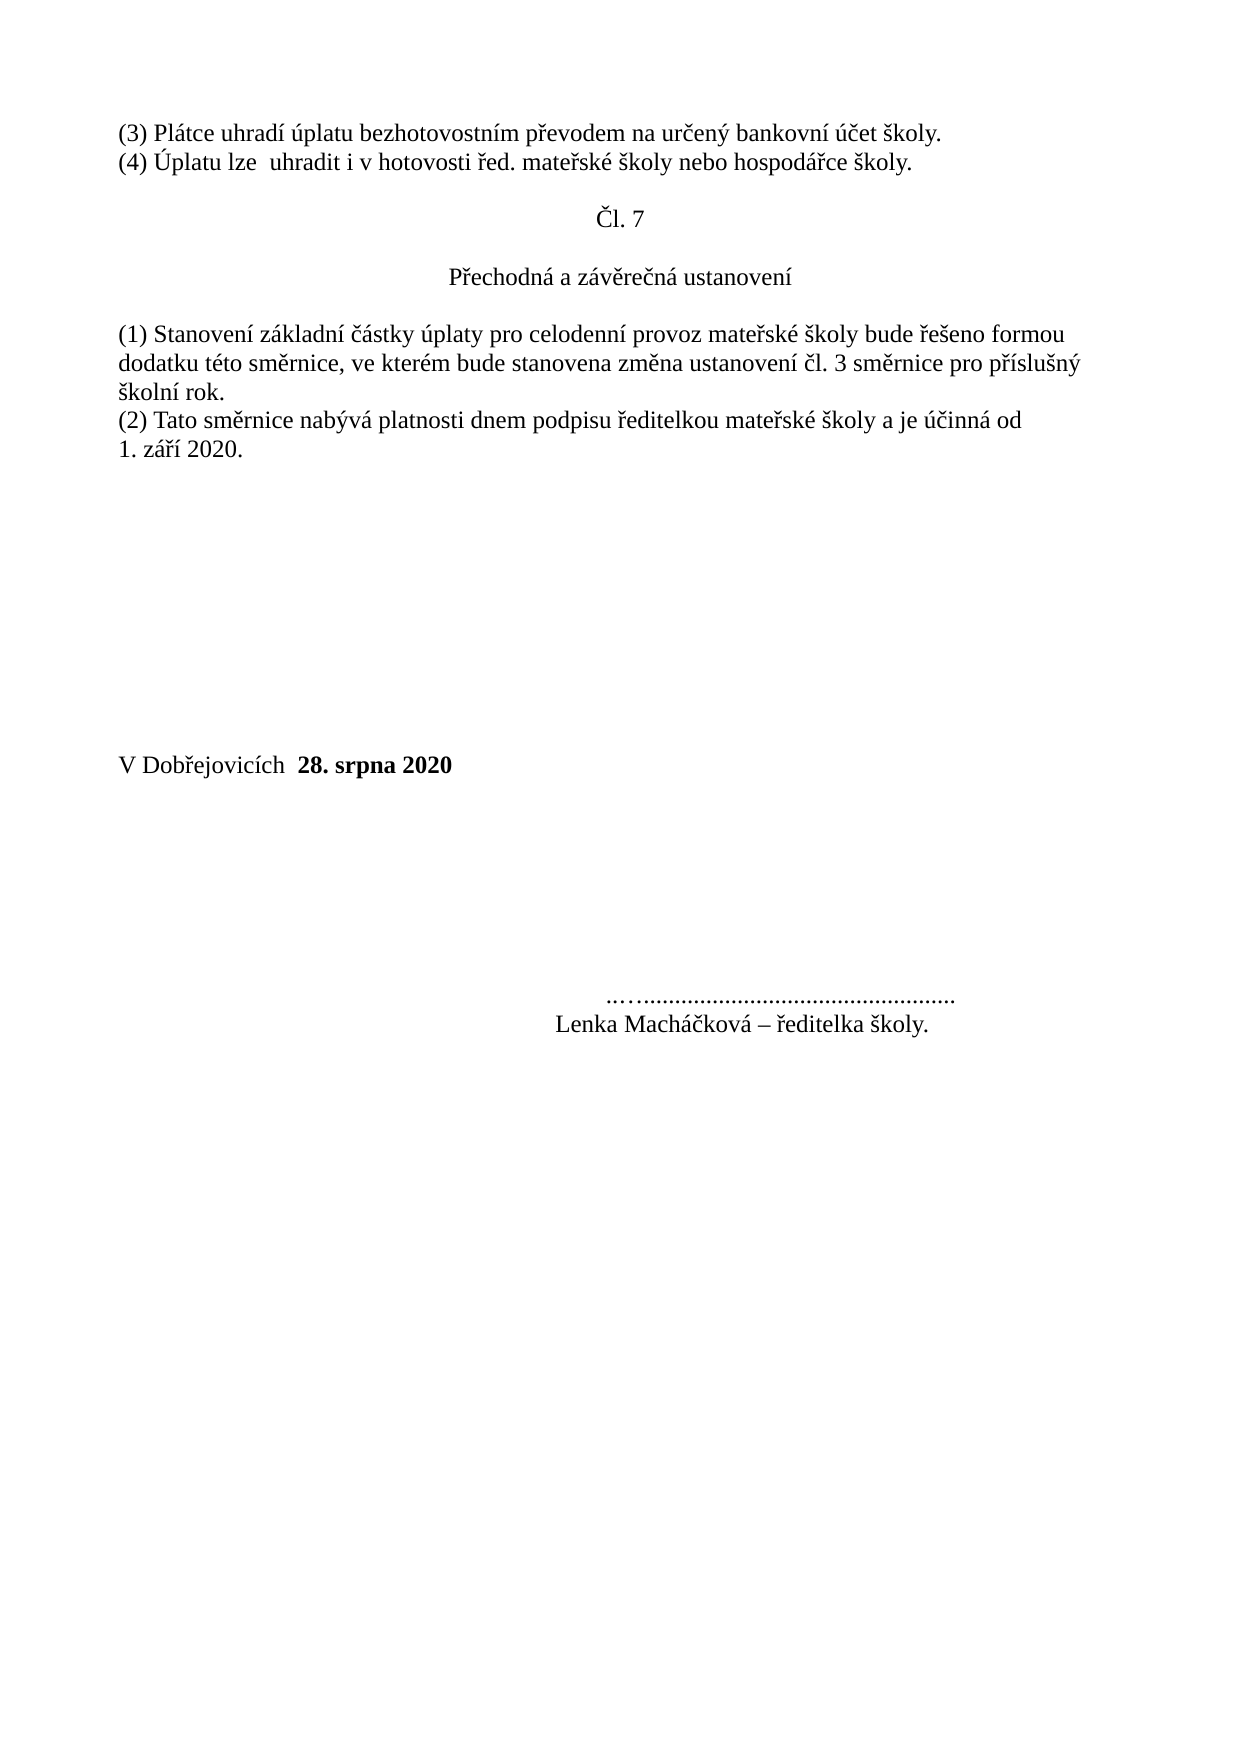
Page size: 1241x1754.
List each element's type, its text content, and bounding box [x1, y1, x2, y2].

text 1. září 2020. [118, 434, 1122, 463]
text (2) Tato směrnice nabývá platnosti dnem podpisu ředitelkou mateřské školy a je účinná od [118, 406, 1122, 434]
text (4) Úplatu lze uhradit i v hotovosti řed. mateřské školy nebo hospodářce školy. [118, 147, 1122, 176]
text Přechodná a závěrečná ustanovení [118, 262, 1122, 291]
text Lenka Macháčková – ředitelka školy. [118, 1009, 1122, 1038]
text (1) Stanovení základní částky úplaty pro celodenní provoz mateřské školy bude řešeno formou dodatku této směrnice, ve kterém bude stanovena změna ustanovení čl. 3 směrnice pro příslušný školní rok. [118, 319, 1122, 406]
text Čl. 7 [118, 204, 1122, 233]
text ..….................................................. [118, 981, 1122, 1009]
text V Dobřejovicích 28. srpna 2020 [118, 751, 1122, 779]
text (3) Plátce uhradí úplatu bezhotovostním převodem na určený bankovní účet školy. [118, 118, 1122, 147]
